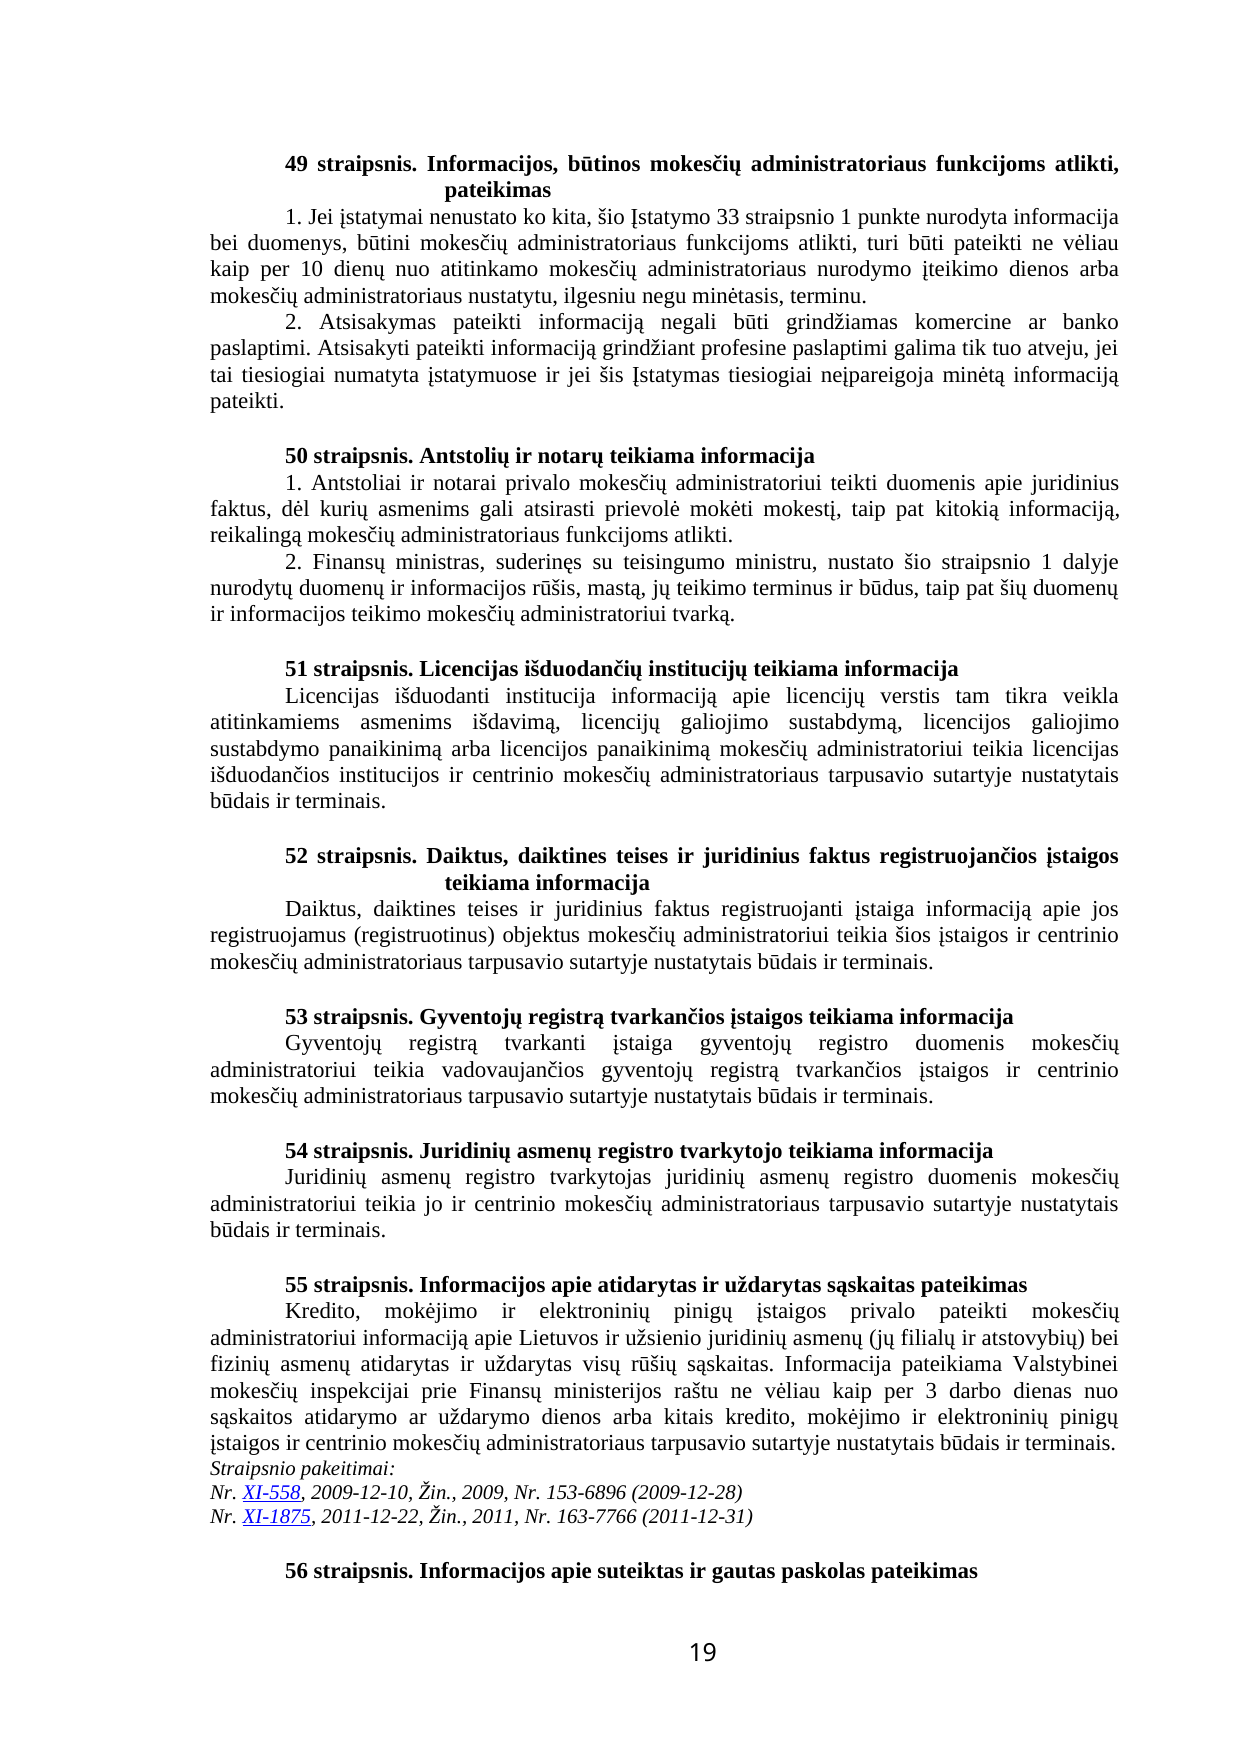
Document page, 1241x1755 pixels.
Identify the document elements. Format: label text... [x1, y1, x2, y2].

text 54 straipsnis. Juridinių asmenų registro tvarkytojo teikiama informacija [210, 1137, 1120, 1163]
text 2. Finansų ministras, suderinęs su teisingumo ministru, nustato šio straipsnio 1 dalyje nurodytų duomenų ir informacijos rūšis, mastą, jų teikimo terminus ir būdus, taip pat šių duomenų ir informacijos teikimo mokesčių administratoriui tvarką. [210, 548, 1120, 627]
text Nr. XI-558, 2009-12-10, Žin., 2009, Nr. 153-6896 (2009-12-28) [210, 1480, 1120, 1504]
text 50 straipsnis. Antstolių ir notarų teikiama informacija [210, 442, 1120, 469]
text 56 straipsnis. Informacijos apie suteiktas ir gautas paskolas pateikimas [210, 1557, 1120, 1583]
text Daiktus, daiktines teises ir juridinius faktus registruojanti įstaiga informaciją apie jos registruojamus (registruotinus) objektus mokesčių administratoriui teikia šios įstaigos ir centrinio mokesčių administratoriaus tarpusavio sutartyje nustatytais būdais ir terminais. [210, 895, 1120, 974]
text 52 straipsnis. Daiktus, daiktines teises ir juridinius faktus registruojančios įstaigos teikiama informacija [285, 842, 1120, 895]
text 55 straipsnis. Informacijos apie atidarytas ir uždarytas sąskaitas pateikimas [210, 1271, 1120, 1298]
text Straipsnio pakeitimai: [210, 1456, 1120, 1480]
text Licencijas išduodanti institucija informaciją apie licencijų verstis tam tikra veikla atitinkamiems asmenims išdavimą, licencijų galiojimo sustabdymą, licencijos galiojimo sustabdymo panaikinimą arba licencijos panaikinimą mokesčių administratoriui teikia licencijas išduodančios institucijos ir centrinio mokesčių administratoriaus tarpusavio sutartyje nustatytais būdais ir terminais. [210, 682, 1120, 814]
text 1. Antstoliai ir notarai privalo mokesčių administratoriui teikti duomenis apie juridinius faktus, dėl kurių asmenims gali atsirasti prievolė mokėti mokestį, taip pat kitokią informaciją, reikalingą mokesčių administratoriaus funkcijoms atlikti. [210, 469, 1120, 548]
text Gyventojų registrą tvarkanti įstaiga gyventojų registro duomenis mokesčių administratoriui teikia vadovaujančios gyventojų registrą tvarkančios įstaigos ir centrinio mokesčių administratoriaus tarpusavio sutartyje nustatytais būdais ir terminais. [210, 1029, 1120, 1108]
text Nr. XI-1875, 2011-12-22, Žin., 2011, Nr. 163-7766 (2011-12-31) [210, 1504, 1120, 1528]
text 1. Jei įstatymai nenustato ko kita, šio Įstatymo 33 straipsnio 1 punkte nurodyta informacija bei duomenys, būtini mokesčių administratoriaus funkcijoms atlikti, turi būti pateikti ne vėliau kaip per 10 dienų nuo atitinkamo mokesčių administratoriaus nurodymo įteikimo dienos arba mokesčių administratoriaus nustatytu, ilgesniu negu minėtasis, terminu. [210, 203, 1120, 308]
text 49 straipsnis. Informacijos, būtinos mokesčių administratoriaus funkcijoms atlikti, pateikimas [285, 150, 1120, 203]
text 53 straipsnis. Gyventojų registrą tvarkančios įstaigos teikiama informacija [210, 1003, 1120, 1029]
text 51 straipsnis. Licencijas išduodančių institucijų teikiama informacija [210, 656, 1120, 682]
text Juridinių asmenų registro tvarkytojas juridinių asmenų registro duomenis mokesčių administratoriui teikia jo ir centrinio mokesčių administratoriaus tarpusavio sutartyje nustatytais būdais ir terminais. [210, 1163, 1120, 1242]
text 2. Atsisakymas pateikti informaciją negali būti grindžiamas komercine ar banko paslaptimi. Atsisakyti pateikti informaciją grindžiant profesine paslaptimi galima tik tuo atveju, jei tai tiesiogiai numatyta įstatymuose ir jei šis Įstatymas tiesiogiai neįpareigoja minėtą informaciją pateikti. [210, 308, 1120, 413]
text Kredito, mokėjimo ir elektroninių pinigų įstaigos privalo pateikti mokesčių administratoriui informaciją apie Lietuvos ir užsienio juridinių asmenų (jų filialų ir atstovybių) bei fizinių asmenų atidarytas ir uždarytas visų rūšių sąskaitas. Informacija pateikiama Valstybinei mokesčių inspekcijai prie Finansų ministerijos raštu ne vėliau kaip per 3 darbo dienas nuo sąskaitos atidarymo ar uždarymo dienos arba kitais kredito, mokėjimo ir elektroninių pinigų įstaigos ir centrinio mokesčių administratoriaus tarpusavio sutartyje nustatytais būdais ir terminais. [210, 1298, 1120, 1456]
